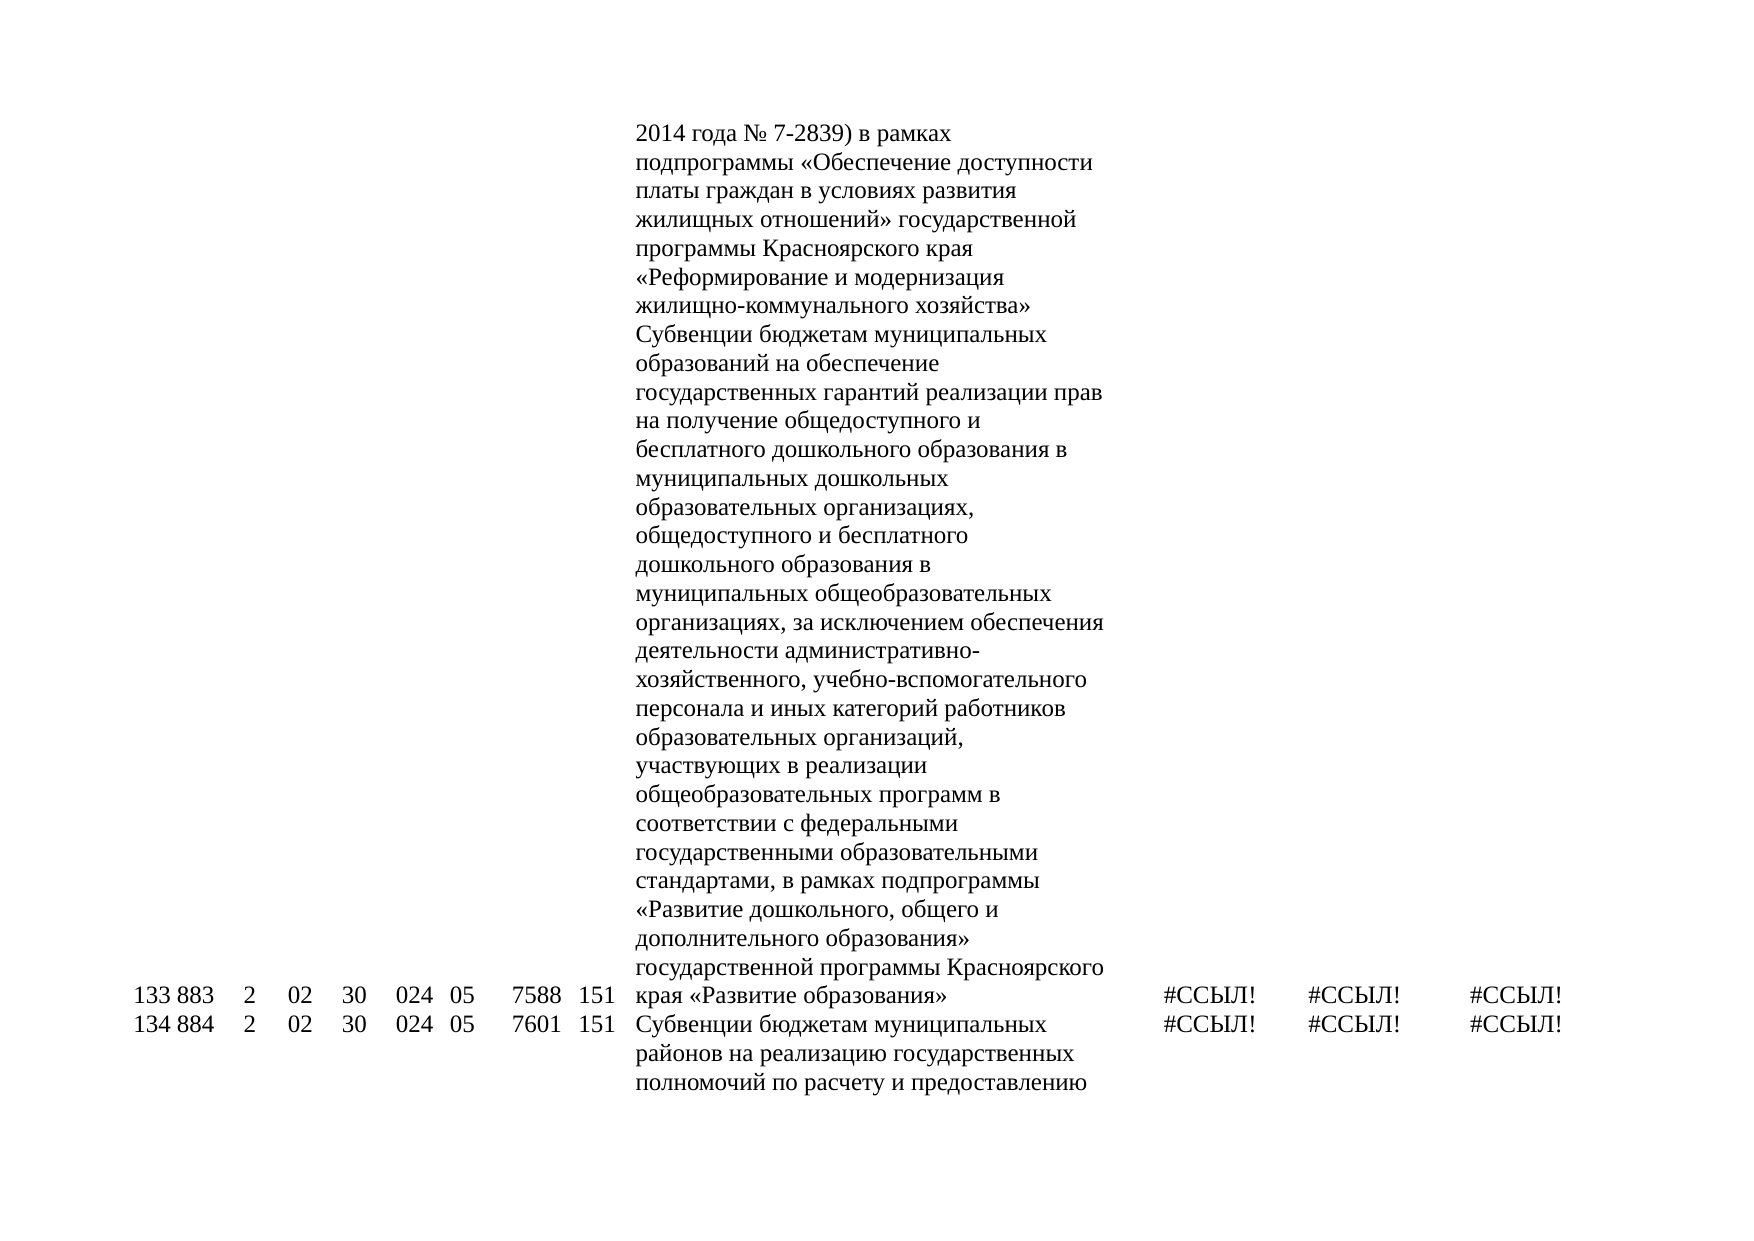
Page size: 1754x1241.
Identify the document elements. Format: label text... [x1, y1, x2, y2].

table_cell 884 [174, 1009, 240, 1096]
table_cell Субвенции бюджетам муниципальных районов на реализацию государственных полномочий по расчету и предоставлению [632, 1009, 1112, 1096]
table_cell 05 [446, 319, 508, 1009]
table_cell [393, 118, 446, 319]
table_cell [575, 118, 632, 319]
table_cell 05 [446, 1009, 508, 1096]
table_cell 02 [285, 319, 338, 1009]
table_cell [285, 118, 338, 319]
table_cell [1112, 118, 1259, 319]
table_cell 7601 [509, 1009, 575, 1096]
table_cell 883 [174, 319, 240, 1009]
table_cell 2014 года № 7-2839) в рамках подпрограммы «Обеспечение доступности платы граждан в условиях развития жилищных отношений» государственной программы Красноярского края «Реформирование и модернизация жилищно-коммунального хозяйства» [632, 118, 1112, 319]
table_cell [509, 118, 575, 319]
table_cell #ССЫЛ! [1112, 319, 1259, 1009]
table_cell #ССЫЛ! [1260, 1009, 1404, 1096]
table_cell 024 [393, 1009, 446, 1096]
table_cell 151 [575, 319, 632, 1009]
table_cell 02 [285, 1009, 338, 1096]
table_cell 30 [339, 1009, 392, 1096]
table_cell [115, 118, 173, 319]
table_cell 151 [575, 1009, 632, 1096]
table_cell 024 [393, 319, 446, 1009]
table_cell 133 [115, 319, 173, 1009]
table_cell 30 [339, 319, 392, 1009]
table_cell [1260, 118, 1404, 319]
table_cell 2 [240, 1009, 284, 1096]
table_cell 7588 [509, 319, 575, 1009]
table_cell #ССЫЛ! [1404, 319, 1566, 1009]
table_cell #ССЫЛ! [1112, 1009, 1259, 1096]
table_cell [446, 118, 508, 319]
table_cell [1404, 118, 1566, 319]
table_cell [339, 118, 392, 319]
table_cell 134 [115, 1009, 173, 1096]
table_cell #ССЫЛ! [1260, 319, 1404, 1009]
table_cell 2 [240, 319, 284, 1009]
table_cell [240, 118, 284, 319]
table_cell Субвенции бюджетам муниципальных образований на обеспечение государственных гарантий реализации прав на получение общедоступного и бесплатного дошкольного образования в муниципальных дошкольных образовательных организациях, общедоступного и бесплатного дошкольного образования в муниципальных общеобразовательных организациях, за исключением обеспечения деятельности административно-хозяйственного, учебно-вспомогательного персонала и иных категорий работников образовательных организаций, участвующих в реализации общеобразовательных программ в соответствии с федеральными государственными образовательными стандартами, в рамках подпрограммы «Развитие дошкольного, общего и дополнительного образования» государственной программы Красноярского края «Развитие образования» [632, 319, 1112, 1009]
table_cell #ССЫЛ! [1404, 1009, 1566, 1096]
table_cell [174, 118, 240, 319]
